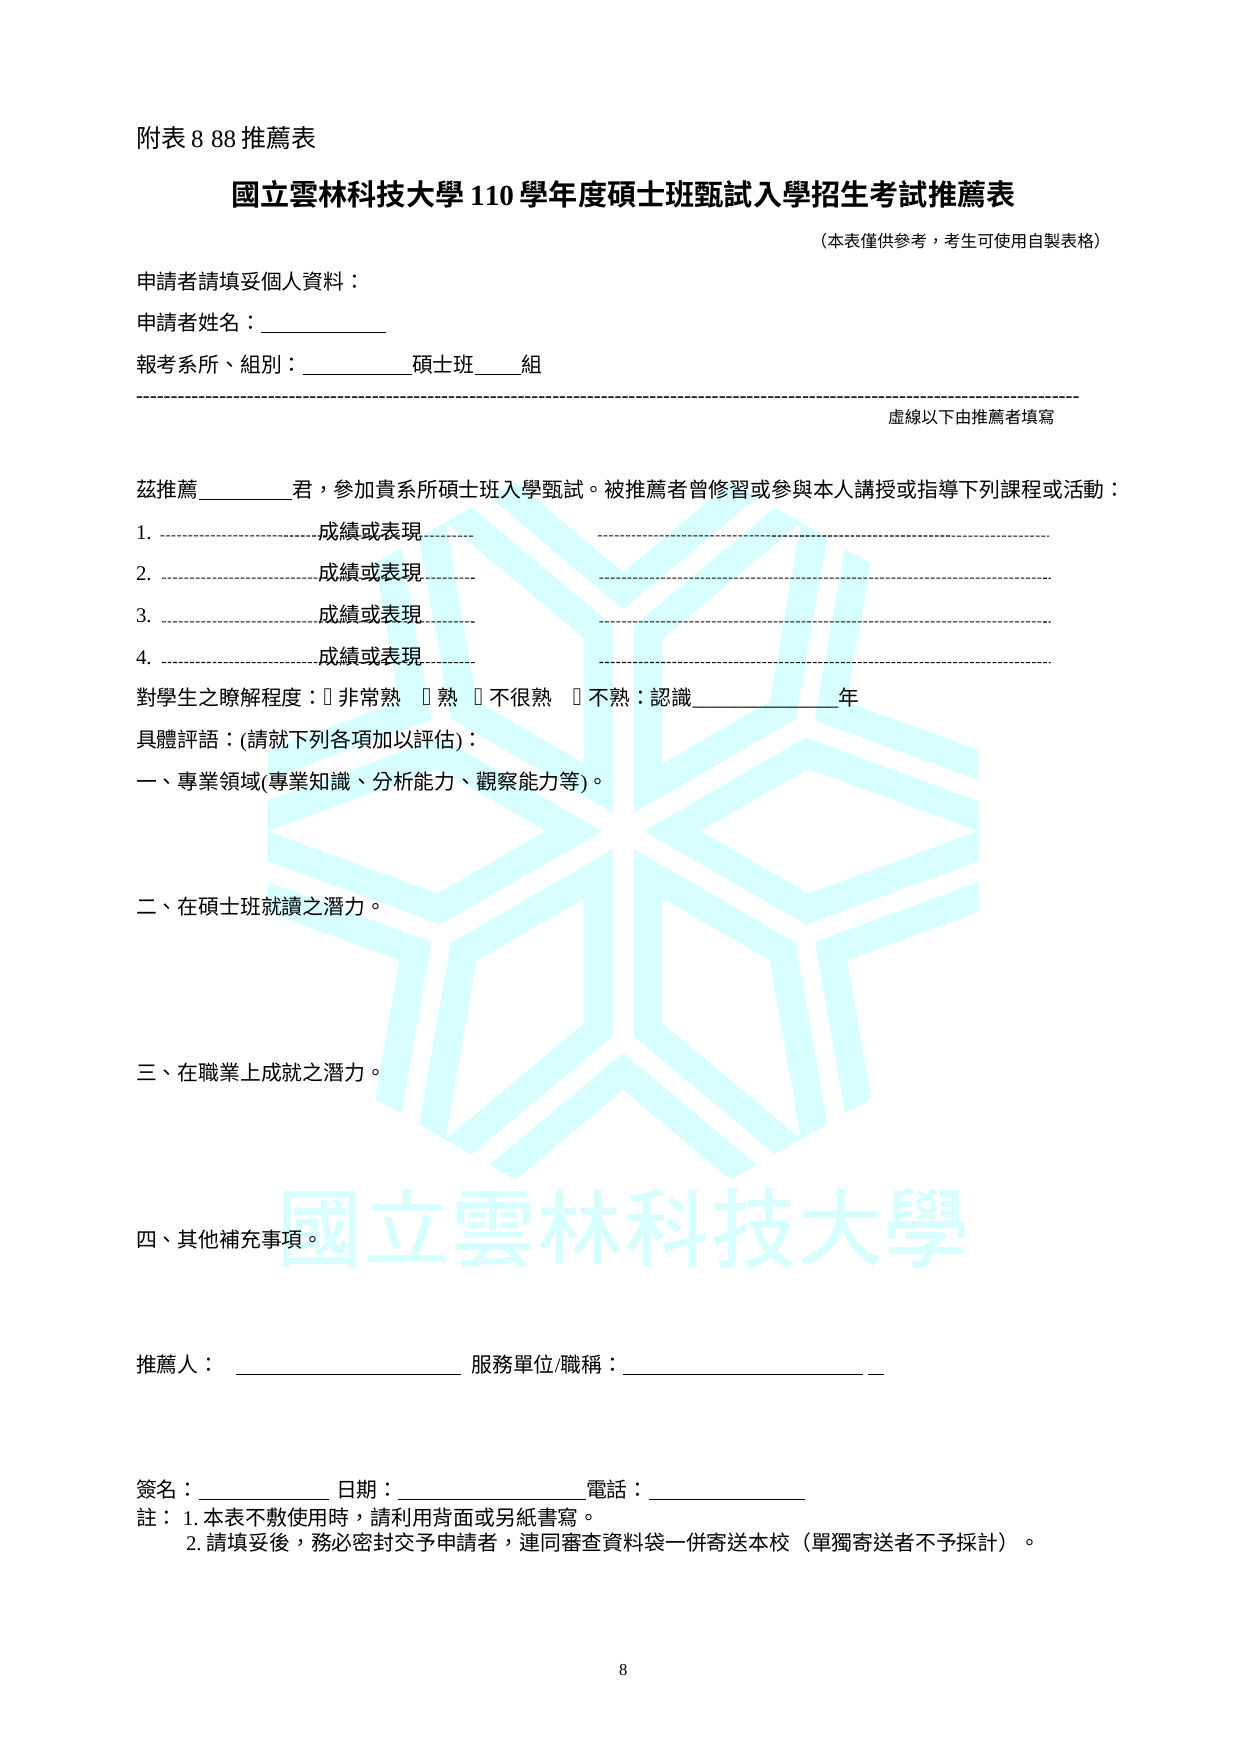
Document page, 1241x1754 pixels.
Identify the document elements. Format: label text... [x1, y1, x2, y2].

text 對學生之瞭解程度： 非常熟  熟  不很熟  不熟：認識______________年 [136, 672, 267, 714]
text 二、在碩士班就讀之潛力。 [136, 881, 267, 922]
text 四、其他補充事項。 [980, 1214, 1110, 1256]
text 具體評語：(請就下列各項加以評估)： [136, 714, 267, 756]
text 具體評語：(請就下列各項加以評估)： [980, 714, 1110, 756]
text 二、在碩士班就讀之潛力。 [980, 881, 1110, 922]
text 簽名： 日期： 電話： [136, 1464, 1110, 1506]
text 三、在職業上成就之潛力。 [980, 1047, 1110, 1089]
text 國立雲林科技大學110學年度碩士班甄試入學招生考試推薦表 [136, 172, 1110, 214]
text 申請者姓名： [136, 297, 1110, 339]
text 2. 成績或表現 [136, 547, 267, 589]
text ---------------------------------------------------------------------------------------------------------------------------------------- [136, 381, 1110, 422]
text 2. 請填妥後，務必密封交予申請者，連同審查資料袋一併寄送本校（單獨寄送者不予採計）。 [161, 1531, 1110, 1556]
text 四、其他補充事項。 [136, 1214, 267, 1256]
text 1. 成績或表現 [980, 506, 1110, 547]
text 一、專業領域(專業知識、分析能力、觀察能力等)。 [980, 756, 1110, 797]
text 一、專業領域(專業知識、分析能力、觀察能力等)。 [136, 756, 267, 797]
text 註： 1. 本表不敷使用時，請利用背面或另紙書寫。 [136, 1506, 1110, 1531]
text 2. 成績或表現 [980, 547, 1110, 589]
text 1. 成績或表現 [136, 506, 267, 547]
text 報考系所、組別： 碩士班 組 [136, 339, 1110, 381]
text （本表僅供參考，考生可使用自製表格） [136, 214, 1110, 256]
text 虛線以下由推薦者填寫 [888, 410, 1059, 427]
text 三、在職業上成就之潛力。 [136, 1047, 267, 1089]
text 4. 成績或表現 [980, 631, 1110, 672]
text 3. 成績或表現 [136, 589, 267, 631]
text 申請者請填妥個人資料： [136, 256, 1110, 297]
text 對學生之瞭解程度： 非常熟  熟  不很熟  不熟：認識______________年 [980, 672, 1110, 714]
text 3. 成績或表現 [980, 589, 1110, 631]
text 4. 成績或表現 [136, 631, 267, 672]
text 推薦人： 服務單位/職稱： [136, 1339, 1110, 1381]
text 茲推薦 君，參加貴系所碩士班入學甄試。被推薦者曾修習或參與本人講授或指導下列課程或活動： [136, 464, 1110, 506]
subtitle 附表8 88推薦表 [136, 118, 1110, 154]
